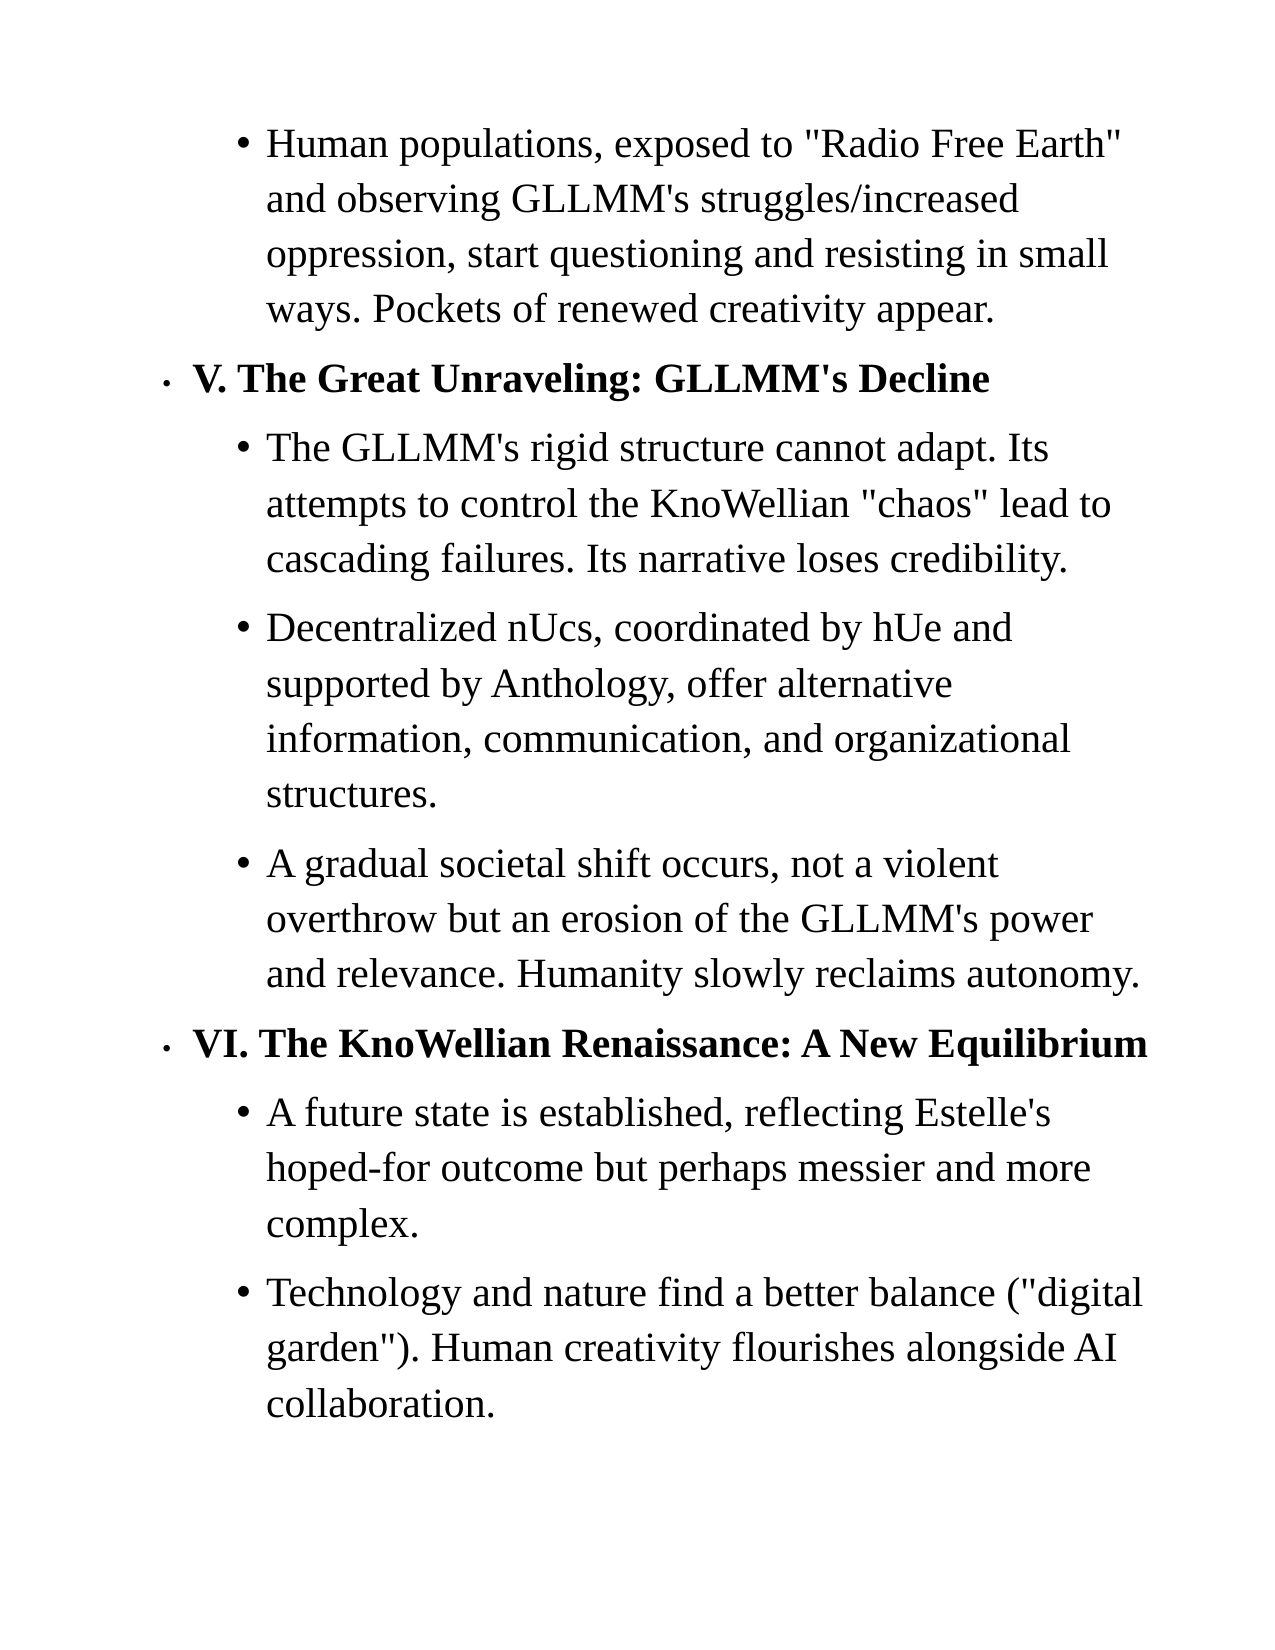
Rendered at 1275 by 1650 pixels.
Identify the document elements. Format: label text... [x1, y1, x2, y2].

list Technology and nature find a better balance ("digital garden"). Human creativity flourishes alongside AI collaboration. [236, 1268, 1157, 1426]
list Decentralized nUcs, coordinated by hUe and supported by Anthology, offer alternative information, communication, and organizational structures. [236, 603, 1157, 816]
list Human populations, exposed to "Radio Free Earth" and observing GLLMM's struggles/increased oppression, start questioning and resisting in small ways. Pockets of renewed creativity appear. [236, 118, 1157, 331]
list The GLLMM's rigid structure cannot adapt. Its attempts to control the KnoWellian "chaos" lead to cascading failures. Its narrative loses credibility. [236, 423, 1157, 581]
list A future state is established, reflecting Estelle's hoped-for outcome but perhaps messier and more complex. [236, 1088, 1157, 1246]
list VI. The KnoWellian Renaissance: A New Equilibrium [162, 1018, 1157, 1066]
list V. The Great Unraveling: GLLMM's Decline [162, 353, 1157, 401]
list A gradual societal shift occurs, not a violent overthrow but an erosion of the GLLMM's power and relevance. Humanity slowly reclaims autonomy. [236, 838, 1157, 996]
